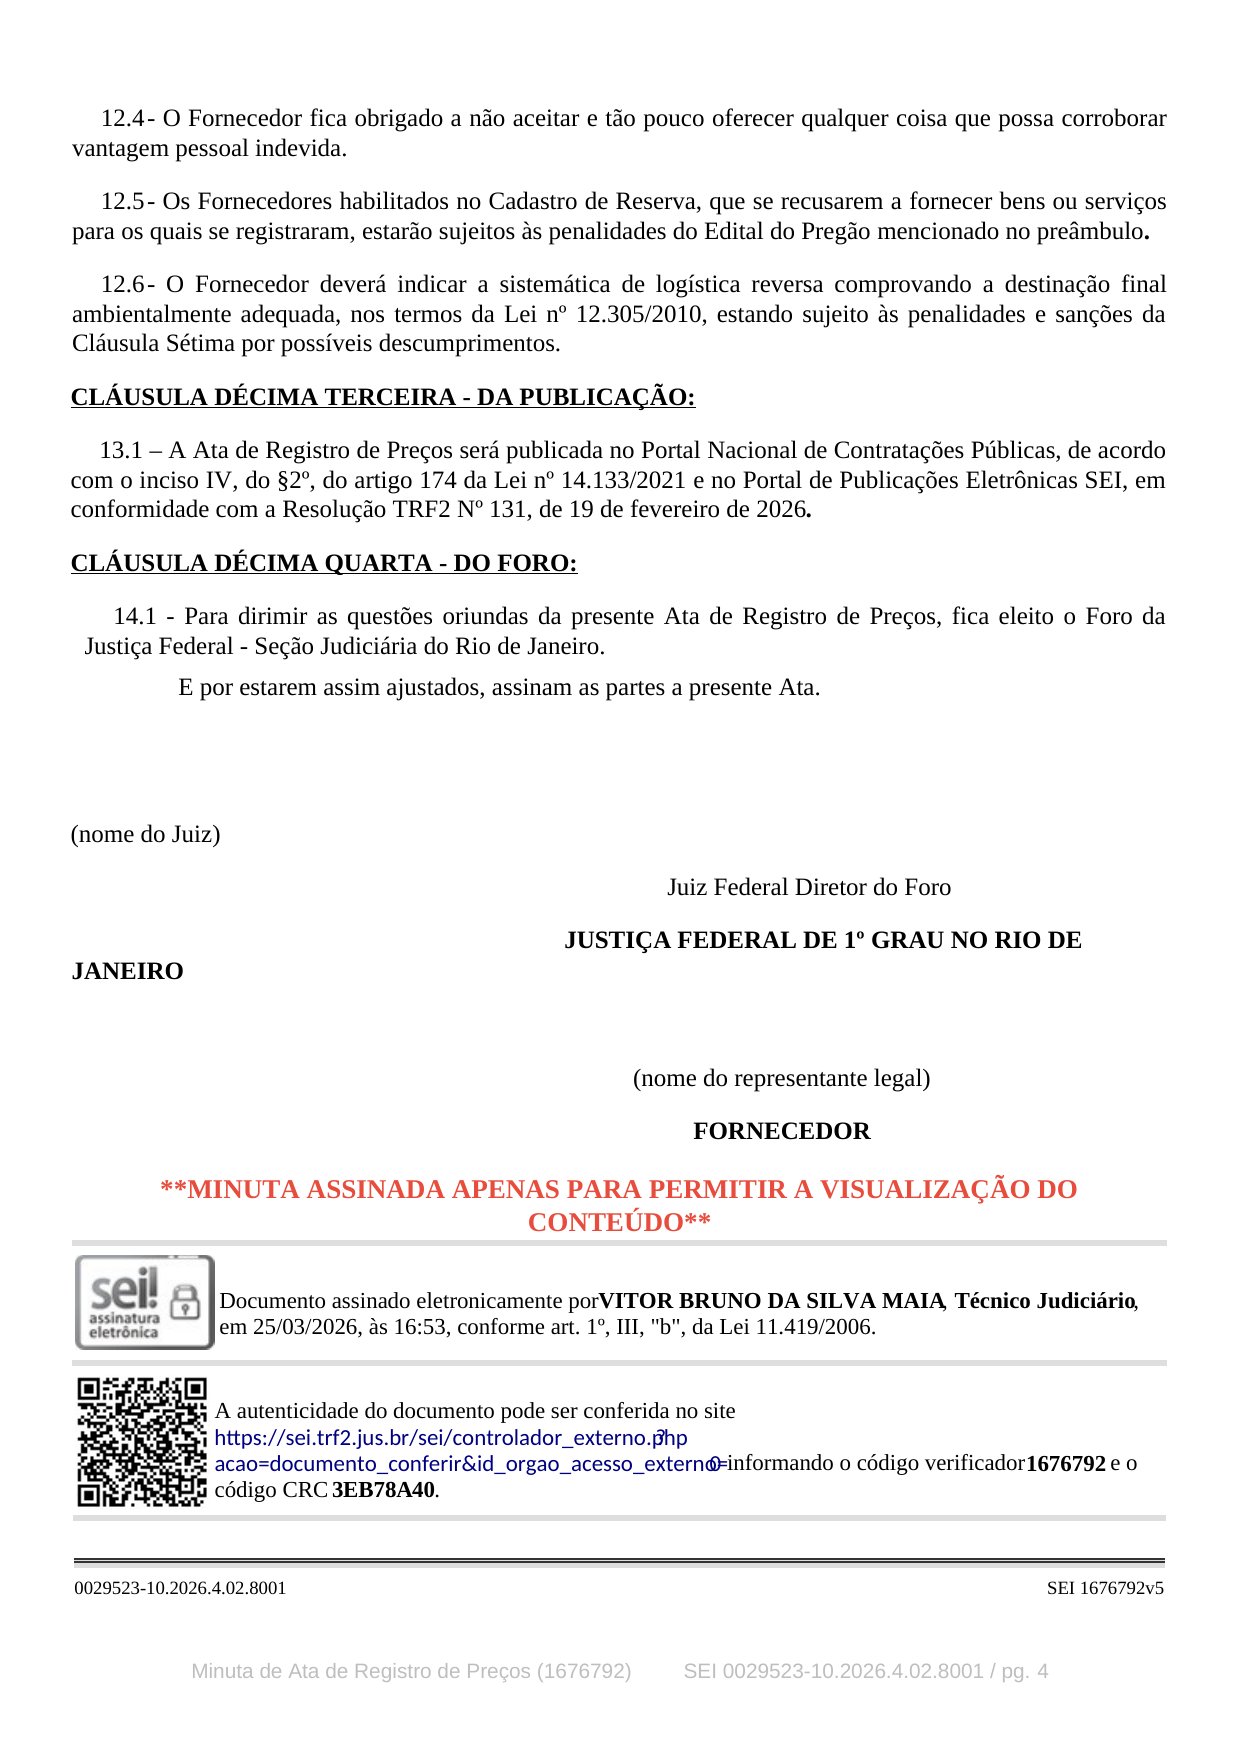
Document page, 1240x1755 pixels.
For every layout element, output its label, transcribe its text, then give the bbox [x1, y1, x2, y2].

text CLÁUSULA DÉCIMA QUARTA - DO FORO: [70, 548, 1168, 577]
text 14.1 - Para dirimir as questões oriundas da presente Ata de Registro de Preços, fica eleito o Foro da Justiça Federal - Seção Judiciária do Rio de Janeiro. [84, 601, 1168, 659]
list - Os Fornecedores habilitados no Cadastro de Reserva, que se recusarem a fornecer bens ou serviços para os quais se registraram, estarão sujeitos às penalidades do Edital do Pregão mencionado no preâmbulo. [72, 186, 1168, 244]
text CLÁUSULA DÉCIMA TERCEIRA - DA PUBLICAÇÃO: [70, 382, 1168, 411]
text Juiz Federal Diretor do Foro [261, 872, 1168, 901]
text 13.1 – A Ata de Registro de Preços será publicada no Portal Nacional de Contratações Públicas, de acordo com o inciso IV, do §2º, do artigo 174 da Lei nº 14.133/2021 e no Portal de Publicações Eletrônicas SEI, em conformidade com a Resolução TRF2 Nº 131, de 19 de fevereiro de 2026. [70, 435, 1168, 523]
list - O Fornecedor deverá indicar a sistemática de logística reversa comprovando a destinação final ambientalmente adequada, nos termos da Lei nº 12.305/2010, estando sujeito às penalidades e sanções da Cláusula Sétima por possíveis descumprimentos. [72, 269, 1168, 357]
text (nome do representante legal) [70, 1063, 1168, 1091]
text **MINUTA ASSINADA APENAS PARA PERMITIR A VISUALIZAÇÃO DO [72, 1173, 1167, 1204]
subtitle FORNECEDOR [262, 1116, 1168, 1145]
text CONTEÚDO** [72, 1206, 1167, 1237]
text E por estarem assim ajustados, assinam as partes a presente Ata. [84, 672, 1168, 701]
list - O Fornecedor fica obrigado a não aceitar e tão pouco oferecer qualquer coisa que possa corroborar vantagem pessoal indevida. [72, 103, 1168, 161]
text JUSTIÇA FEDERAL DE 1º GRAU NO RIO DE JANEIRO [70, 925, 1168, 985]
text (nome do Juiz) [70, 766, 1168, 847]
